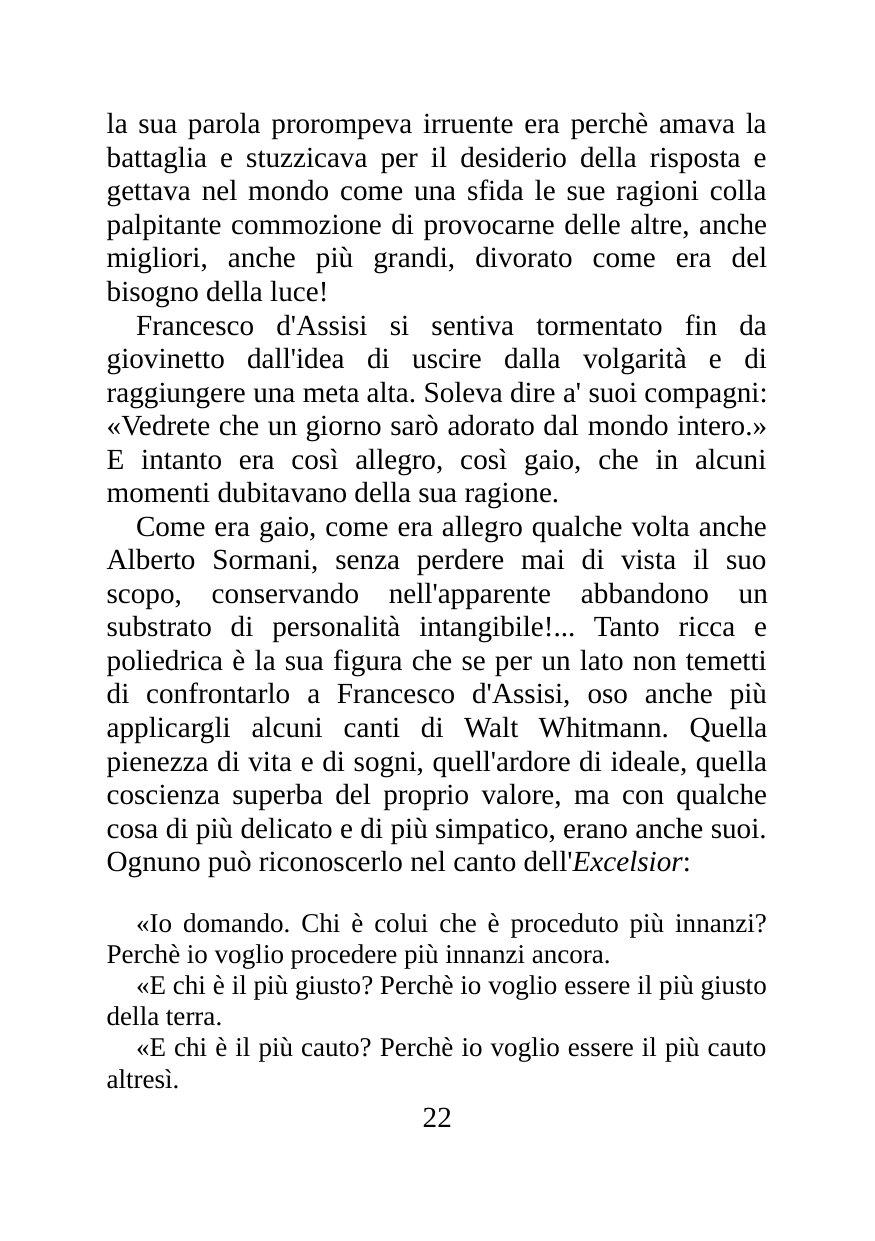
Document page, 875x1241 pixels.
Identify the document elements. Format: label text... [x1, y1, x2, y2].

text «E chi è il più giusto? Perchè io voglio essere il più giusto della terra. [106, 969, 768, 1032]
text Francesco d'Assisi si sentiva tormentato fin da giovinetto dall'idea di uscire dalla volgarità e di raggiungere una meta alta. Soleva dire a' suoi compagni: «Vedrete che un giorno sarò adorato dal mondo intero.» E intanto era così allegro, così gaio, che in alcuni momenti dubitavano della sua ragione. [106, 308, 768, 509]
text Come era gaio, come era allegro qualche volta anche Alberto Sormani, senza perdere mai di vista il suo scopo, conservando nell'apparente abbandono un substrato di personalità intangibile!... Tanto ricca e poliedrica è la sua figura che se per un lato non temetti di confrontarlo a Francesco d'Assisi, oso anche più applicargli alcuni canti di Walt Whitmann. Quella pienezza di vita e di sogni, quell'ardore di ideale, quella coscienza superba del proprio valore, ma con qualche cosa di più delicato e di più simpatico, erano anche suoi. Ognuno può riconoscerlo nel canto dell'Excelsior: [106, 509, 768, 878]
text «E chi è il più cauto? Perchè io voglio essere il più cauto altresì. [106, 1032, 768, 1094]
text la sua parola prorompeva irruente era perchè amava la battaglia e stuzzicava per il desiderio della risposta e gettava nel mondo come una sfida le sue ragioni colla palpitante commozione di provocarne delle altre, anche migliori, anche più grandi, divorato come era del bisogno della luce! [106, 106, 768, 308]
text «Io domando. Chi è colui che è proceduto più innanzi? Perchè io voglio procedere più innanzi ancora. [106, 907, 768, 969]
